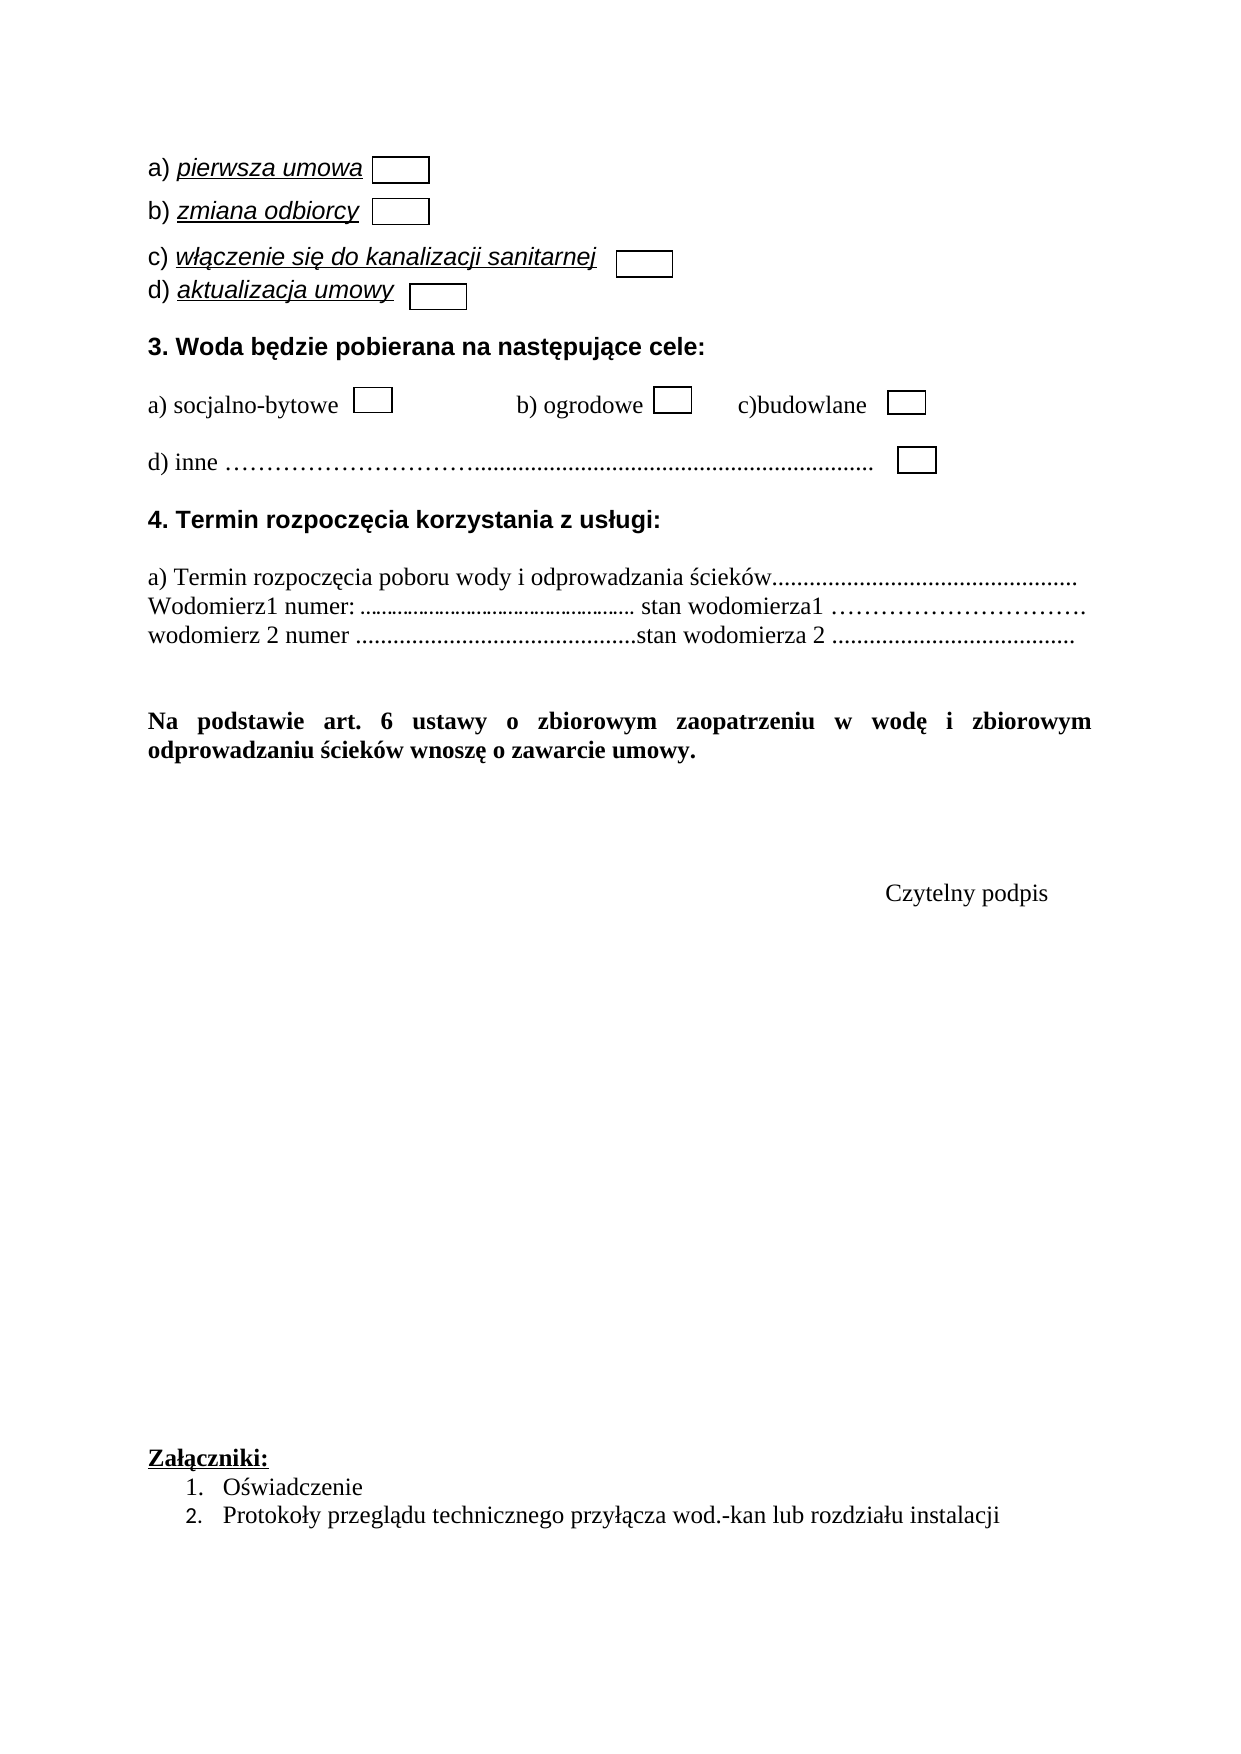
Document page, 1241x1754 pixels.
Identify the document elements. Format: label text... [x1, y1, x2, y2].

text Czytelny podpis [849, 882, 1093, 907]
text a) Termin rozpoczęcia poboru wody i odprowadzania ścieków................................................. [148, 562, 1093, 591]
text wodomierz 2 numer .............................................stan wodomierza 2 ....................................... [148, 620, 1093, 649]
text 4. Termin rozpoczęcia korzystania z usługi: [148, 505, 1093, 533]
list Protokoły przeglądu technicznego przyłącza wod.-kan lub rozdziału instalacji [185, 1501, 1093, 1530]
text d) aktualizacja umowy [148, 275, 1093, 303]
text b) zmiana odbiorcy [148, 183, 1093, 229]
text d) inne …………………………................................................................ [148, 447, 1093, 476]
text a) socjalno-bytowe b) ogrodowe c)budowlane [148, 390, 1093, 418]
text Na podstawie art. 6 ustawy o zbiorowym zaopatrzeniu w wodę i zbiorowym odprowadzaniu ścieków wnoszę o zawarcie umowy. [148, 706, 1093, 764]
text Załączniki: [148, 1443, 1093, 1472]
text 3. Woda będzie pobierana na następujące cele: [148, 332, 1093, 361]
list Oświadczenie [185, 1472, 1093, 1501]
text a) pierwsza umowa [148, 148, 1093, 183]
text c) włączenie się do kanalizacji sanitarnej [148, 229, 1093, 275]
text Wodomierz1 numer: ……………………………………………. stan wodomierza1 …………………………. [148, 591, 1093, 620]
